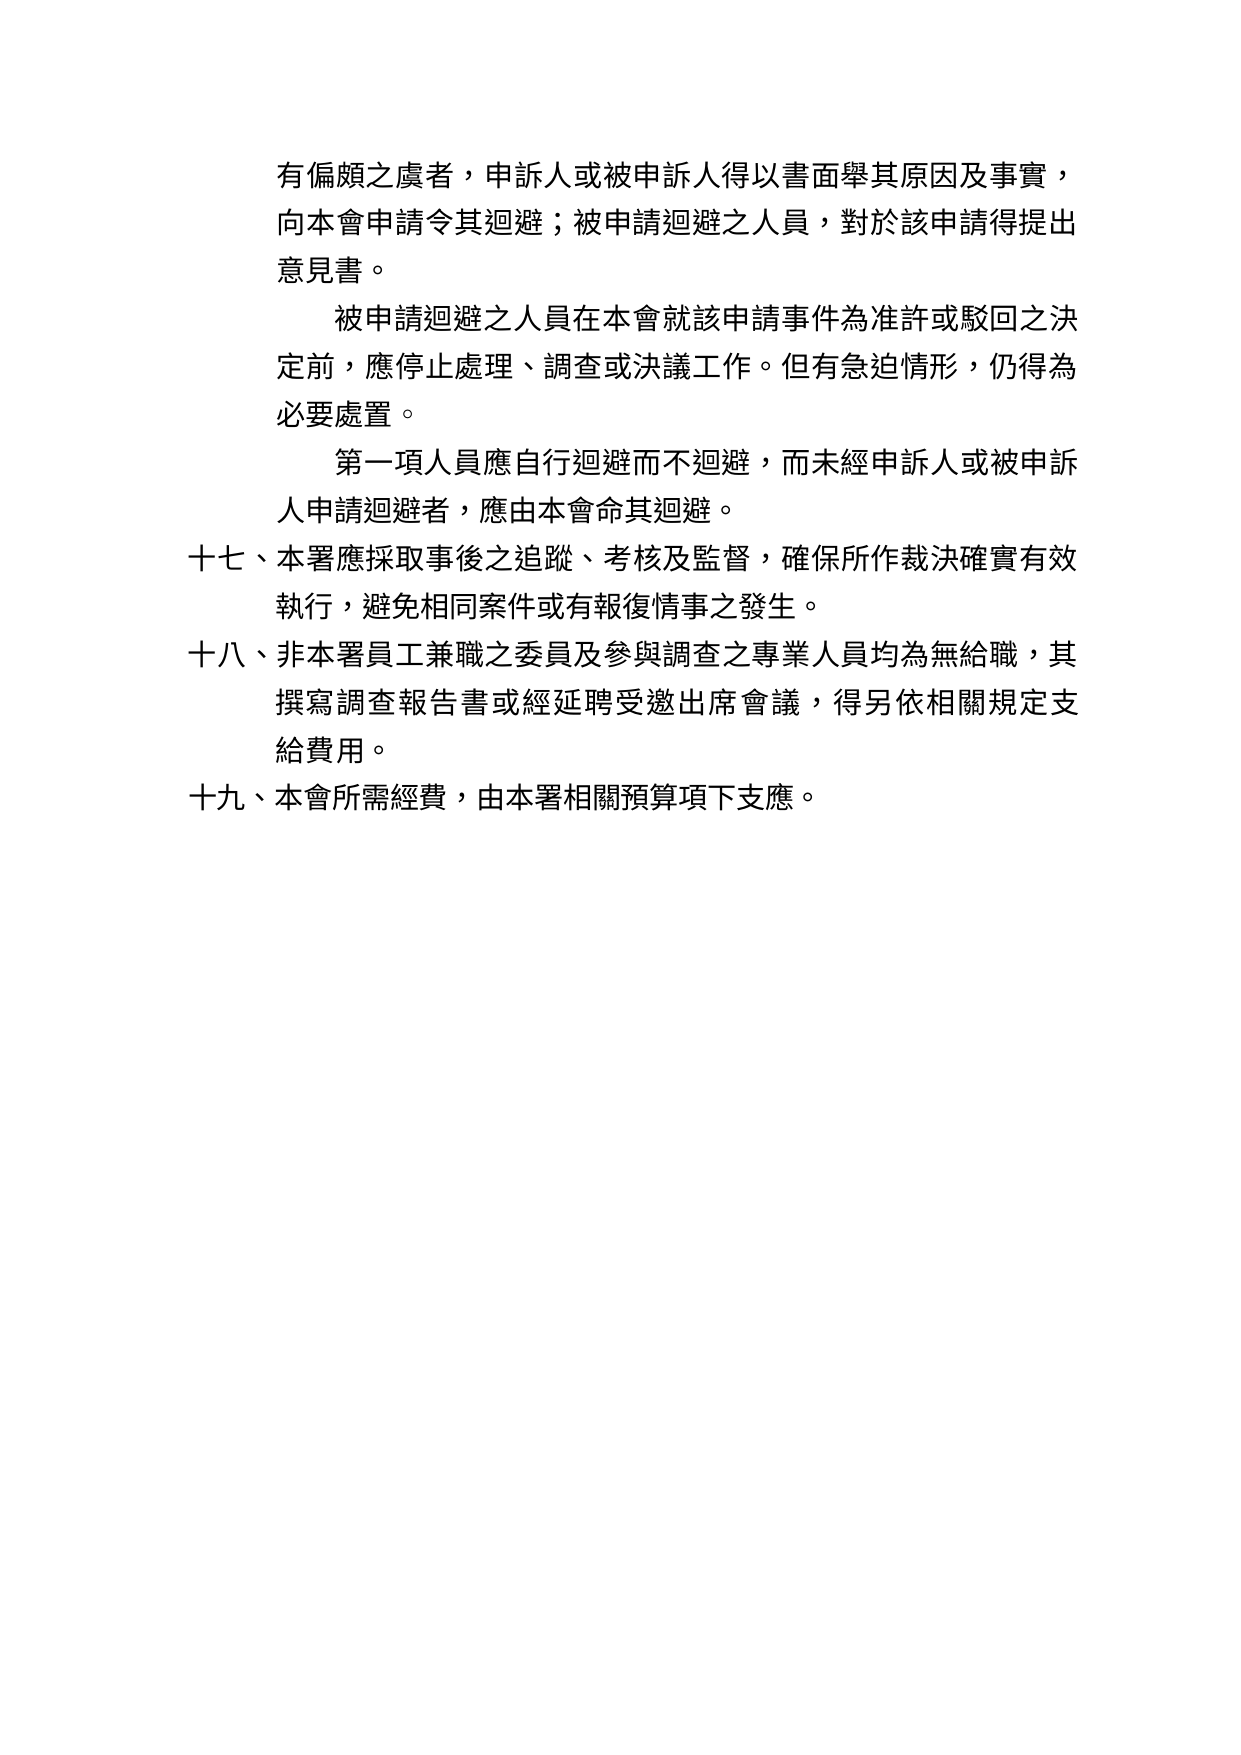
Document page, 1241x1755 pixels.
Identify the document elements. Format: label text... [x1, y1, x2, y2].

text 有偏頗之虞者，申訴人或被申訴人得以書面舉其原因及事實，向本會申請令其迴避；被申請迴避之人員，對於該申請得提出意見書。 [276, 148, 1078, 291]
text 第一項人員應自行迴避而不迴避，而未經申訴人或被申訴人申請迴避者，應由本會命其迴避。 [276, 435, 1079, 531]
text 被申請迴避之人員在本會就該申請事件為准許或駁回之決定前，應停止處理、調查或決議工作。但有急迫情形，仍得為必要處置◦ [276, 291, 1078, 435]
text 十九、本會所需經費，由本署相關預算項下支應。 [188, 771, 1093, 818]
text 十八、非本署員工兼職之委員及參與調查之專業人員均為無給職，其撰寫調查報告書或經延聘受邀出席會議，得另依相關規定支給費用。 [188, 627, 1081, 771]
text 十七、本署應採取事後之追蹤、考核及監督，確保所作裁決確實有效執行，避免相同案件或有報復情事之發生。 [188, 531, 1078, 627]
